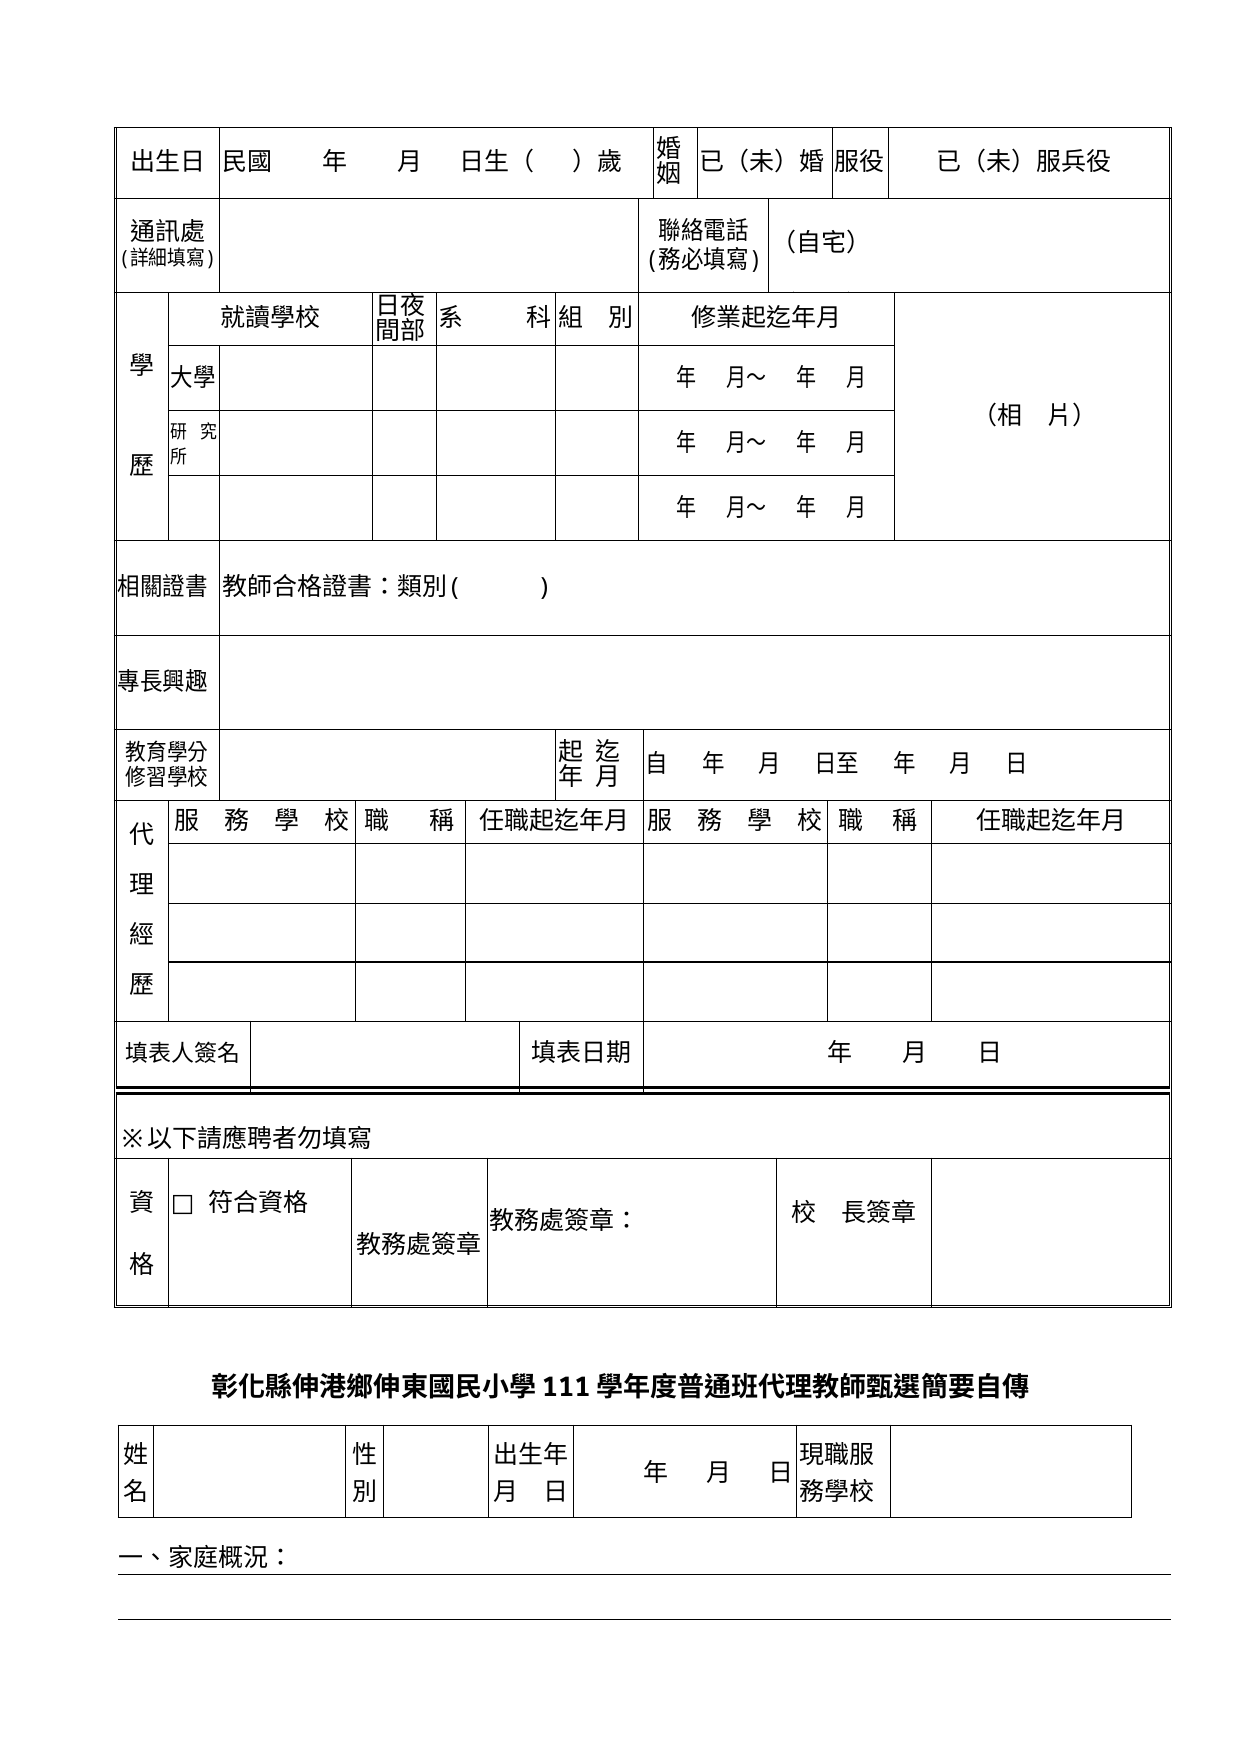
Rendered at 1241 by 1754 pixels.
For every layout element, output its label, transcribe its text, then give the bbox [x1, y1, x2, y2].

table_cell [466, 904, 643, 961]
table_cell （自宅） （手機） [769, 199, 1169, 292]
table_cell [356, 904, 465, 961]
table_cell 起 迄 年 月 [556, 730, 643, 800]
table_cell 就讀學校 [169, 293, 372, 345]
table_cell [437, 476, 555, 540]
table_cell 已（未）婚 [698, 128, 832, 198]
table_cell 職 稱 [356, 801, 465, 843]
table_cell 任職起迄年月 [466, 801, 643, 843]
table_cell ※以下請應聘者勿填寫 [117, 1095, 1169, 1157]
table_cell 年 月 日 [644, 1022, 1169, 1086]
table_cell 服 務 學 校 [169, 801, 355, 843]
table_cell [437, 411, 555, 475]
table_cell 大學 [169, 346, 219, 410]
table_cell 自 年 月 日至 年 月 日 [644, 730, 1169, 800]
table_cell [115, 1087, 250, 1092]
table_cell [556, 476, 638, 540]
table_cell （相 片） [895, 293, 1169, 540]
table_cell 校 長簽章 [777, 1159, 931, 1305]
table_cell 代 理 經 歷 [117, 801, 168, 1021]
table_cell [932, 904, 1169, 961]
table_cell [356, 963, 465, 1021]
table_cell 出生日 [117, 128, 219, 198]
table_cell [220, 476, 372, 540]
table_cell [220, 346, 372, 410]
table_cell [466, 844, 643, 902]
table_cell [828, 963, 931, 1021]
table_cell 服 務 學 校 [644, 801, 827, 843]
table_cell [644, 904, 827, 961]
table_cell 填表日期 [520, 1022, 643, 1086]
table_cell 教育學分 修習學校 [117, 730, 219, 800]
table_cell [220, 730, 555, 800]
table_cell [169, 476, 219, 540]
text 一、家庭概況： [118, 1538, 1122, 1574]
table_cell 職 稱 [828, 801, 931, 843]
table_cell 民國 年 月 日生（ ）歲 [220, 128, 653, 198]
table_cell 資 格 審 查 [117, 1159, 168, 1305]
table_cell 年 月～ 年 月 [639, 346, 894, 410]
table_cell 已（未）服兵役 [889, 128, 1169, 198]
table_cell 任職起迄年月 [932, 801, 1169, 843]
table_cell [169, 904, 355, 961]
table_cell [828, 844, 931, 902]
table_cell [220, 636, 1169, 729]
table_cell [932, 1159, 1169, 1305]
table_cell 教師合格證書：類別( ) [220, 541, 1169, 635]
table_cell [169, 963, 355, 1021]
table_cell 通訊處 (詳細填寫) [117, 199, 219, 292]
table_cell 相關證書 [117, 541, 219, 635]
table_cell 聯絡電話 (務必填寫) [639, 199, 768, 292]
table_cell 組 別 [556, 293, 638, 345]
table_cell 專長興趣 [117, 636, 219, 729]
table_cell [251, 1022, 519, 1086]
table_cell [356, 844, 465, 902]
table_cell 教務處簽章： 人事室簽章： [488, 1159, 776, 1305]
table_header [891, 1426, 1131, 1517]
table_cell 年 月～ 年 月 [639, 411, 894, 475]
table_cell [932, 844, 1169, 902]
table_cell 服役 [833, 128, 888, 198]
table_cell [373, 346, 436, 410]
table_header [154, 1426, 345, 1517]
table_cell 學 歷 [117, 293, 168, 540]
text 彰化縣伸港鄉伸東國民小學111學年度普通班代理教師甄選簡要自傳 [118, 1365, 1122, 1404]
table_header 姓名 [119, 1426, 153, 1517]
table_header 出生年月 日 [489, 1426, 573, 1517]
table_cell [437, 346, 555, 410]
table_header 現職服務學校 [797, 1426, 890, 1517]
table_cell [466, 963, 643, 1021]
table_header 性別 [346, 1426, 383, 1517]
table_cell [932, 963, 1169, 1021]
table_cell 系 科 [437, 293, 555, 345]
table_cell [644, 844, 827, 902]
table_cell [220, 199, 638, 292]
table_cell [373, 411, 436, 475]
table_cell [828, 904, 931, 961]
table_cell [373, 476, 436, 540]
table_cell [644, 963, 827, 1021]
table_cell [556, 411, 638, 475]
table_cell [220, 411, 372, 475]
table_cell 年 月～ 年 月 [639, 476, 894, 540]
table_header 年 月 日 [574, 1426, 796, 1517]
table_cell 日夜 間部 [373, 293, 436, 345]
table_cell 符合資格 不符合 [169, 1159, 351, 1305]
table_cell 修業起迄年月 [639, 293, 894, 345]
table_header [118, 1575, 1171, 1619]
table_cell 填表人簽名 [117, 1022, 250, 1086]
table_cell 研究所 [169, 411, 219, 475]
table_header [384, 1426, 488, 1517]
table_cell [556, 346, 638, 410]
table_cell 教務處簽章 [352, 1159, 487, 1305]
table_cell 婚 姻 [654, 128, 697, 198]
table_cell [169, 844, 355, 902]
